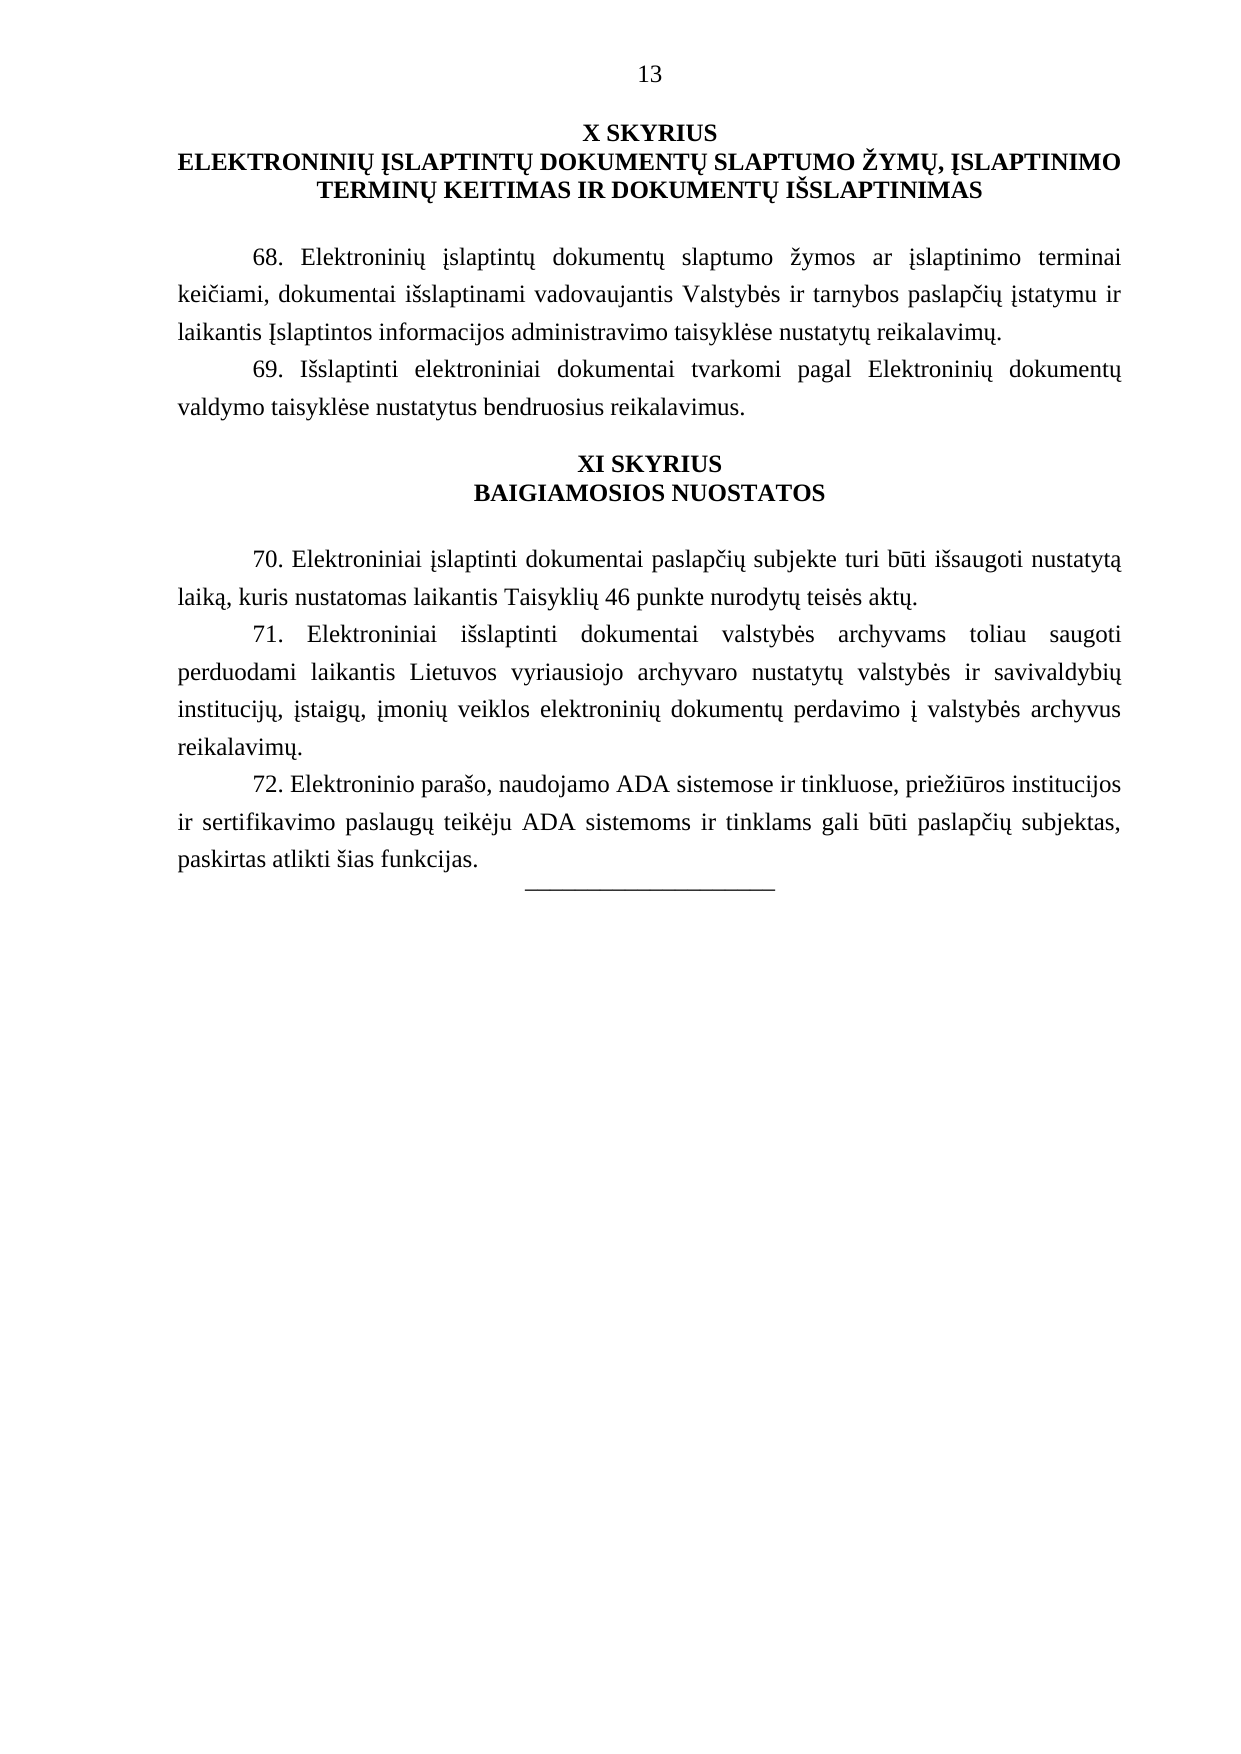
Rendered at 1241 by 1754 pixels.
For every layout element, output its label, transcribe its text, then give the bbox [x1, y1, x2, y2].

text XI SKYRIUS [177, 449, 1122, 478]
text –––––––––––––––––––– [177, 873, 1122, 902]
text BAIGIAMOSIOS NUOSTATOS [177, 478, 1122, 507]
text 69. Išslaptinti elektroniniai dokumentai tvarkomi pagal Elektroninių dokumentų valdymo taisyklėse nustatytus bendruosius reikalavimus. [177, 346, 1122, 421]
text 68. Elektroninių įslaptintų dokumentų slaptumo žymos ar įslaptinimo terminai keičiami, dokumentai išslaptinami vadovaujantis Valstybės ir tarnybos paslapčių įstatymu ir laikantis Įslaptintos informacijos administravimo taisyklėse nustatytų reikalavimų. [177, 233, 1122, 346]
text 70. Elektroniniai įslaptinti dokumentai paslapčių subjekte turi būti išsaugoti nustatytą laiką, kuris nustatomas laikantis Taisyklių 46 punkte nurodytų teisės aktų. [177, 536, 1122, 611]
text 71. Elektroniniai išslaptinti dokumentai valstybės archyvams toliau saugoti perduodami laikantis Lietuvos vyriausiojo archyvaro nustatytų valstybės ir savivaldybių institucijų, įstaigų, įmonių veiklos elektroninių dokumentų perdavimo į valstybės archyvus reikalavimų. [177, 611, 1122, 761]
text 72. Elektroninio parašo, naudojamo ADA sistemose ir tinkluose, priežiūros institucijos ir sertifikavimo paslaugų teikėju ADA sistemoms ir tinklams gali būti paslapčių subjektas, paskirtas atlikti šias funkcijas. [177, 761, 1122, 873]
text ELEKTRONINIŲ ĮSLAPTINTŲ DOKUMENTŲ SLAPTUMO ŽYMŲ, ĮSLAPTINIMO TERMINŲ KEITIMAS IR DOKUMENTŲ IŠSLAPTINIMAS [177, 147, 1122, 204]
text X SKYRIUS [177, 118, 1122, 147]
